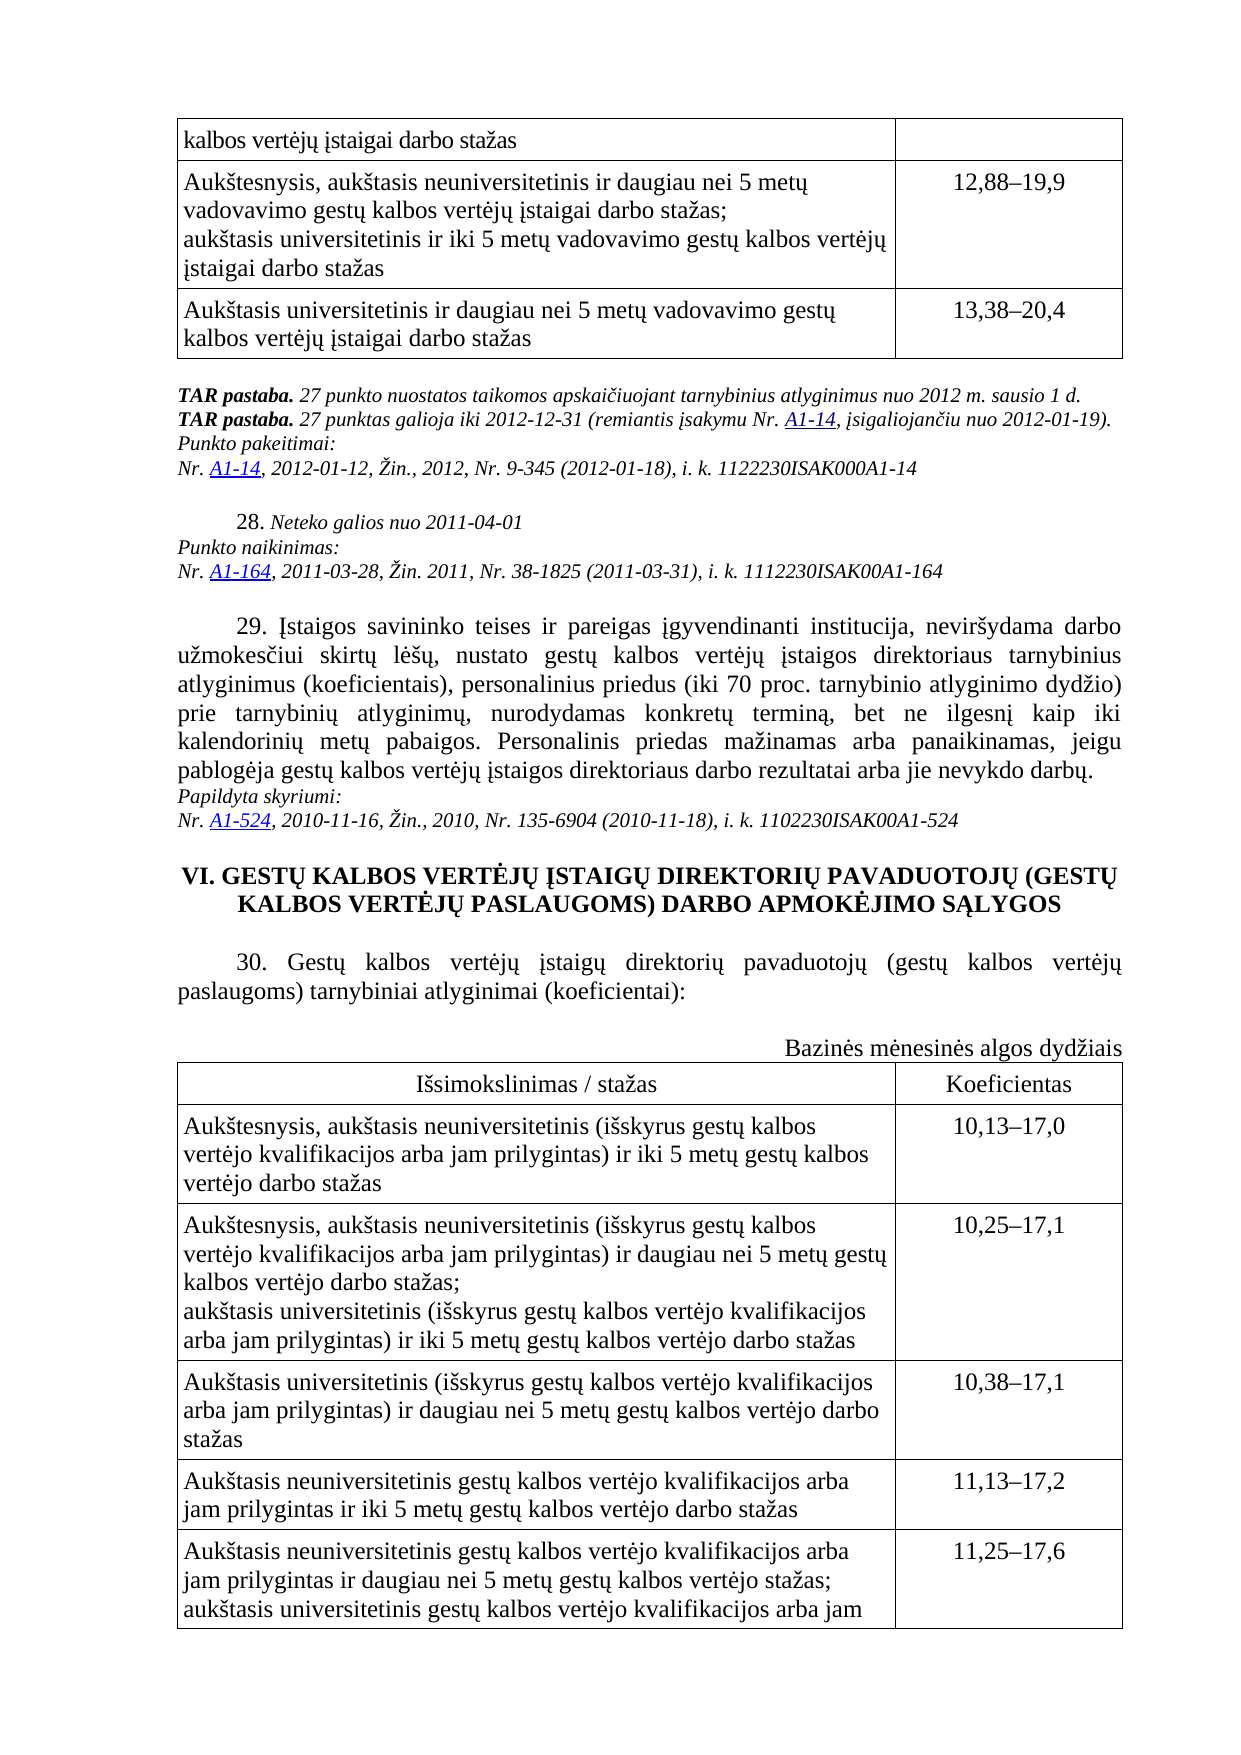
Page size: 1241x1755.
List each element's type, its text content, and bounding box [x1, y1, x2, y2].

table_cell 10,25–17,1 [896, 1204, 1122, 1359]
table_cell Aukštesnysis, aukštasis neuniversitetinis (išskyrus gestų kalbos vertėjo kvalifikacijos arba jam prilygintas) ir iki 5 metų gestų kalbos vertėjo darbo stažas [178, 1105, 895, 1203]
text TAR pastaba. 27 punktas galioja iki 2012-12-31 (remiantis įsakymu Nr. A1-14, įsigaliojančiu nuo 2012-01-19). [177, 407, 1122, 431]
text Nr. A1-164, 2011-03-28, Žin. 2011, Nr. 38-1825 (2011-03-31), i. k. 1112230ISAK00A1-164 [177, 559, 1122, 583]
text Punkto pakeitimai: [177, 431, 1122, 455]
table_cell Aukštasis universitetinis (išskyrus gestų kalbos vertėjo kvalifikacijos arba jam prilygintas) ir daugiau nei 5 metų gestų kalbos vertėjo darbo stažas [178, 1361, 895, 1459]
text Punkto naikinimas: [177, 534, 1122, 559]
table_cell Aukštasis neuniversitetinis gestų kalbos vertėjo kvalifikacijos arba jam prilygintas ir daugiau nei 5 metų gestų kalbos vertėjo stažas; aukštasis universitetinis gestų kalbos vertėjo kvalifikacijos arba jam [178, 1530, 895, 1628]
text VI. GESTŲ KALBOS VERTĖJŲ ĮSTAIGŲ DIREKTORIŲ PAVADUOTOJŲ (GESTŲ KALBOS VERTĖJŲ PASLAUGOMS) DARBO APMOKĖJIMO SĄLYGOS [177, 861, 1122, 918]
text Nr. A1-524, 2010-11-16, Žin., 2010, Nr. 135-6904 (2010-11-18), i. k. 1102230ISAK00A1-524 [177, 808, 1122, 832]
table_cell Aukštesnysis, aukštasis neuniversitetinis (išskyrus gestų kalbos vertėjo kvalifikacijos arba jam prilygintas) ir daugiau nei 5 metų gestų kalbos vertėjo darbo stažas; aukštasis universitetinis (išskyrus gestų kalbos vertėjo kvalifikacijos arba jam prilygintas) ir iki 5 metų gestų kalbos vertėjo darbo stažas [178, 1204, 895, 1359]
table_cell kalbos vertėjų įstaigai darbo stažas [178, 119, 895, 160]
text Bazinės mėnesinės algos dydžiais [177, 1033, 1122, 1062]
table_cell [896, 119, 1122, 160]
text TAR pastaba. 27 punkto nuostatos taikomos apskaičiuojant tarnybinius atlyginimus nuo 2012 m. sausio 1 d. [177, 383, 1122, 407]
table_cell 12,88–19,9 [896, 161, 1122, 288]
table_cell 11,13–17,2 [896, 1460, 1122, 1529]
table_cell 10,38–17,1 [896, 1361, 1122, 1459]
table_header Išsimokslinimas / stažas [178, 1063, 895, 1104]
table_cell 11,25–17,6 [896, 1530, 1122, 1628]
table_cell Aukštasis universitetinis ir daugiau nei 5 metų vadovavimo gestų kalbos vertėjų įstaigai darbo stažas [178, 289, 895, 358]
text 28. Neteko galios nuo 2011-04-01 [177, 508, 1122, 534]
table_cell 13,38–20,4 [896, 289, 1122, 358]
text Nr. A1-14, 2012-01-12, Žin., 2012, Nr. 9-345 (2012-01-18), i. k. 1122230ISAK000A1-14 [177, 455, 1122, 479]
text 30. Gestų kalbos vertėjų įstaigų direktorių pavaduotojų (gestų kalbos vertėjų paslaugoms) tarnybiniai atlyginimai (koeficientai): [177, 947, 1122, 1004]
text Papildyta skyriumi: [177, 784, 1122, 808]
table_cell Aukštasis neuniversitetinis gestų kalbos vertėjo kvalifikacijos arba jam prilygintas ir iki 5 metų gestų kalbos vertėjo darbo stažas [178, 1460, 895, 1529]
table_cell Aukštesnysis, aukštasis neuniversitetinis ir daugiau nei 5 metų vadovavimo gestų kalbos vertėjų įstaigai darbo stažas; aukštasis universitetinis ir iki 5 metų vadovavimo gestų kalbos vertėjų įstaigai darbo stažas [178, 161, 895, 288]
table_header Koeficientas [896, 1063, 1122, 1104]
text 29. Įstaigos savininko teises ir pareigas įgyvendinanti institucija, neviršydama darbo užmokesčiui skirtų lėšų, nustato gestų kalbos vertėjų įstaigos direktoriaus tarnybinius atlyginimus (koeficientais), personalinius priedus (iki 70 proc. tarnybinio atlyginimo dydžio) prie tarnybinių atlyginimų, nurodydamas konkretų terminą, bet ne ilgesnį kaip iki kalendorinių metų pabaigos. Personalinis priedas mažinamas arba panaikinamas, jeigu pablogėja gestų kalbos vertėjų įstaigos direktoriaus darbo rezultatai arba jie nevykdo darbų. [177, 611, 1122, 784]
table_cell 10,13–17,0 [896, 1105, 1122, 1203]
